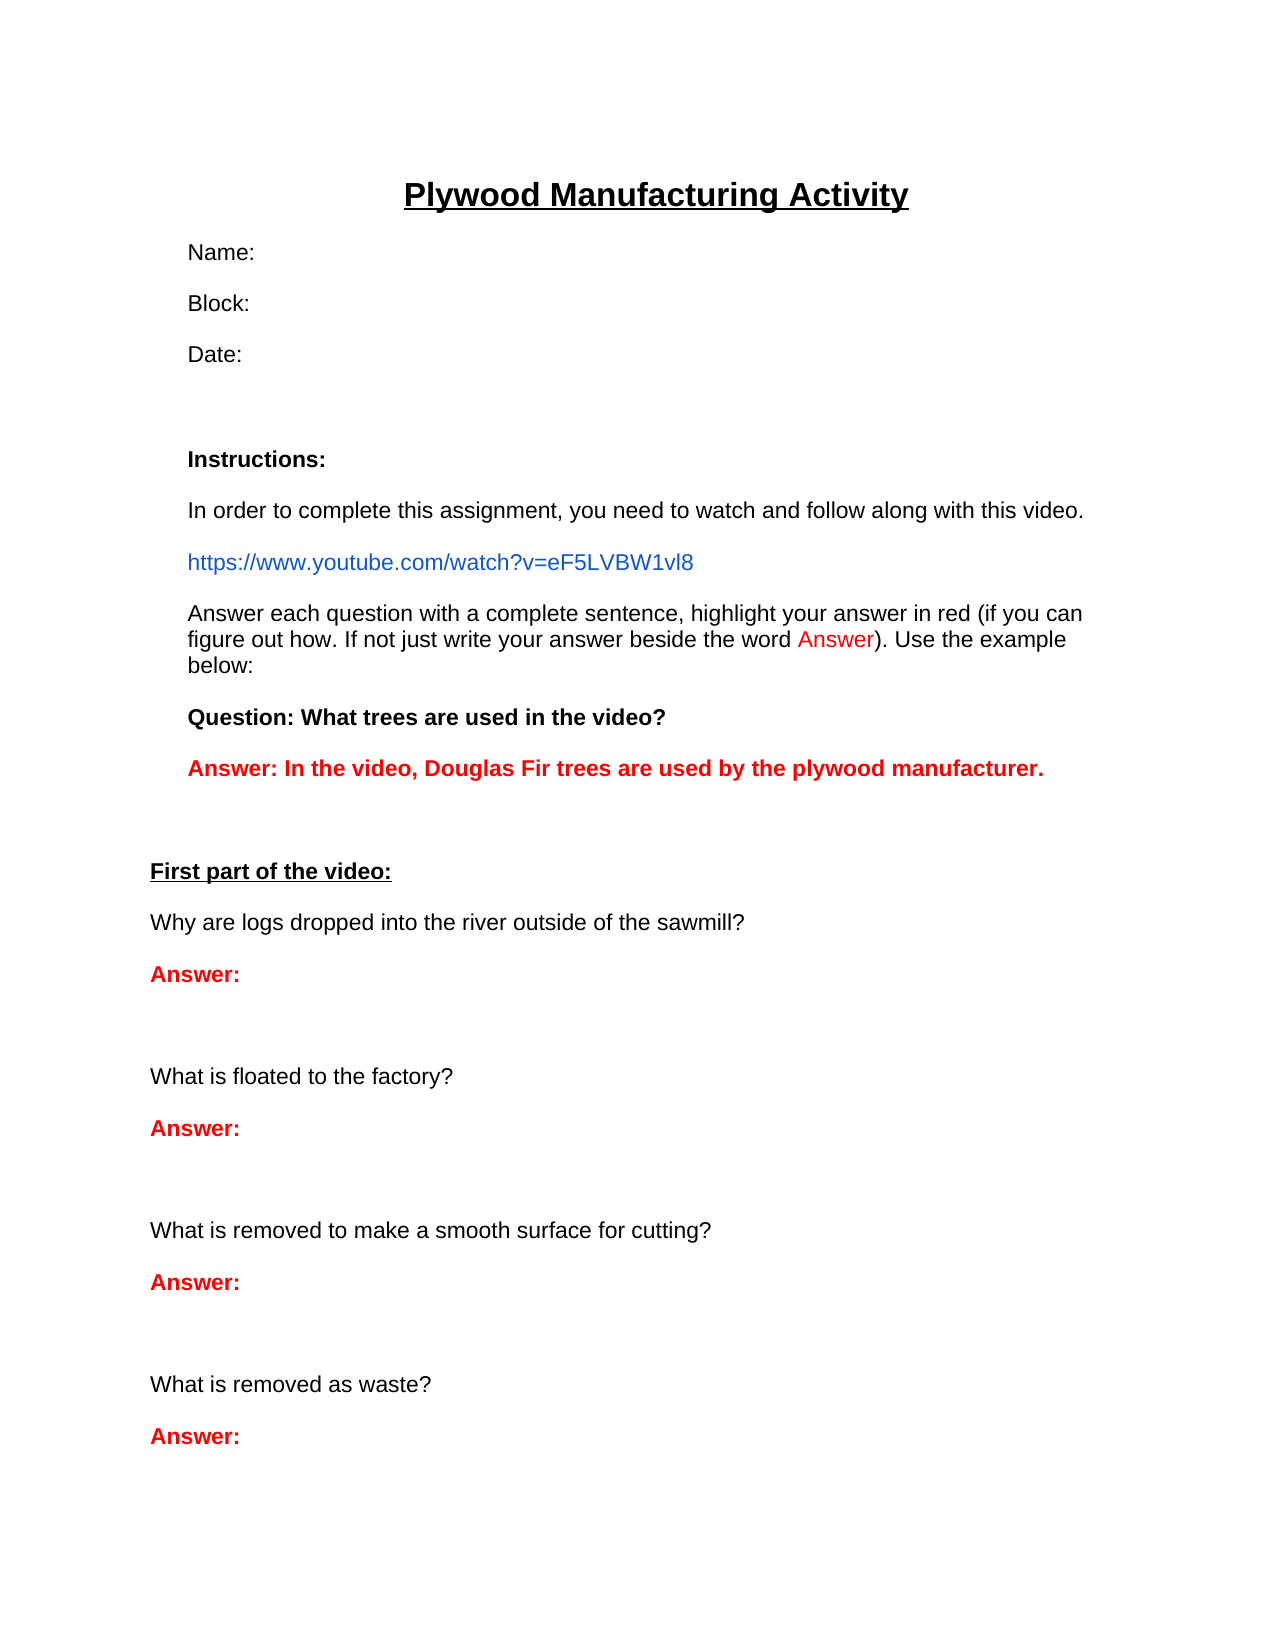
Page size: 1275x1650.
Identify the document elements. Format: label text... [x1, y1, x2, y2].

text Answer: In the video, Douglas Fir trees are used by the plywood manufacturer. [187, 755, 1125, 782]
text Plywood Manufacturing Activity [187, 175, 1125, 213]
text Why are logs dropped into the river outside of the sawmill? [150, 909, 1125, 936]
text What is floated to the factory? [150, 1063, 1125, 1090]
text Answer each question with a complete sentence, highlight your answer in red (if you can figure out how. If not just write your answer beside the word Answer). Use the example below: [187, 600, 1125, 679]
text What is removed to make a smooth surface for cutting? [150, 1217, 1125, 1244]
text Block: [187, 290, 1125, 316]
text Answer: [150, 1423, 1125, 1449]
text Question: What trees are used in the video? [187, 704, 1125, 730]
text Answer: [150, 1269, 1125, 1295]
text Name: [187, 238, 1125, 265]
text First part of the video: [150, 858, 1125, 884]
text Date: [187, 341, 1125, 367]
text Answer: [150, 961, 1125, 987]
text Instructions: [187, 446, 1125, 472]
text Answer: [150, 1115, 1125, 1141]
text https://www.youtube.com/watch?v=eF5LVBW1vl8 [187, 548, 1125, 575]
text In order to complete this assignment, you need to watch and follow along with this video. [187, 497, 1125, 523]
text What is removed as waste? [150, 1371, 1125, 1398]
